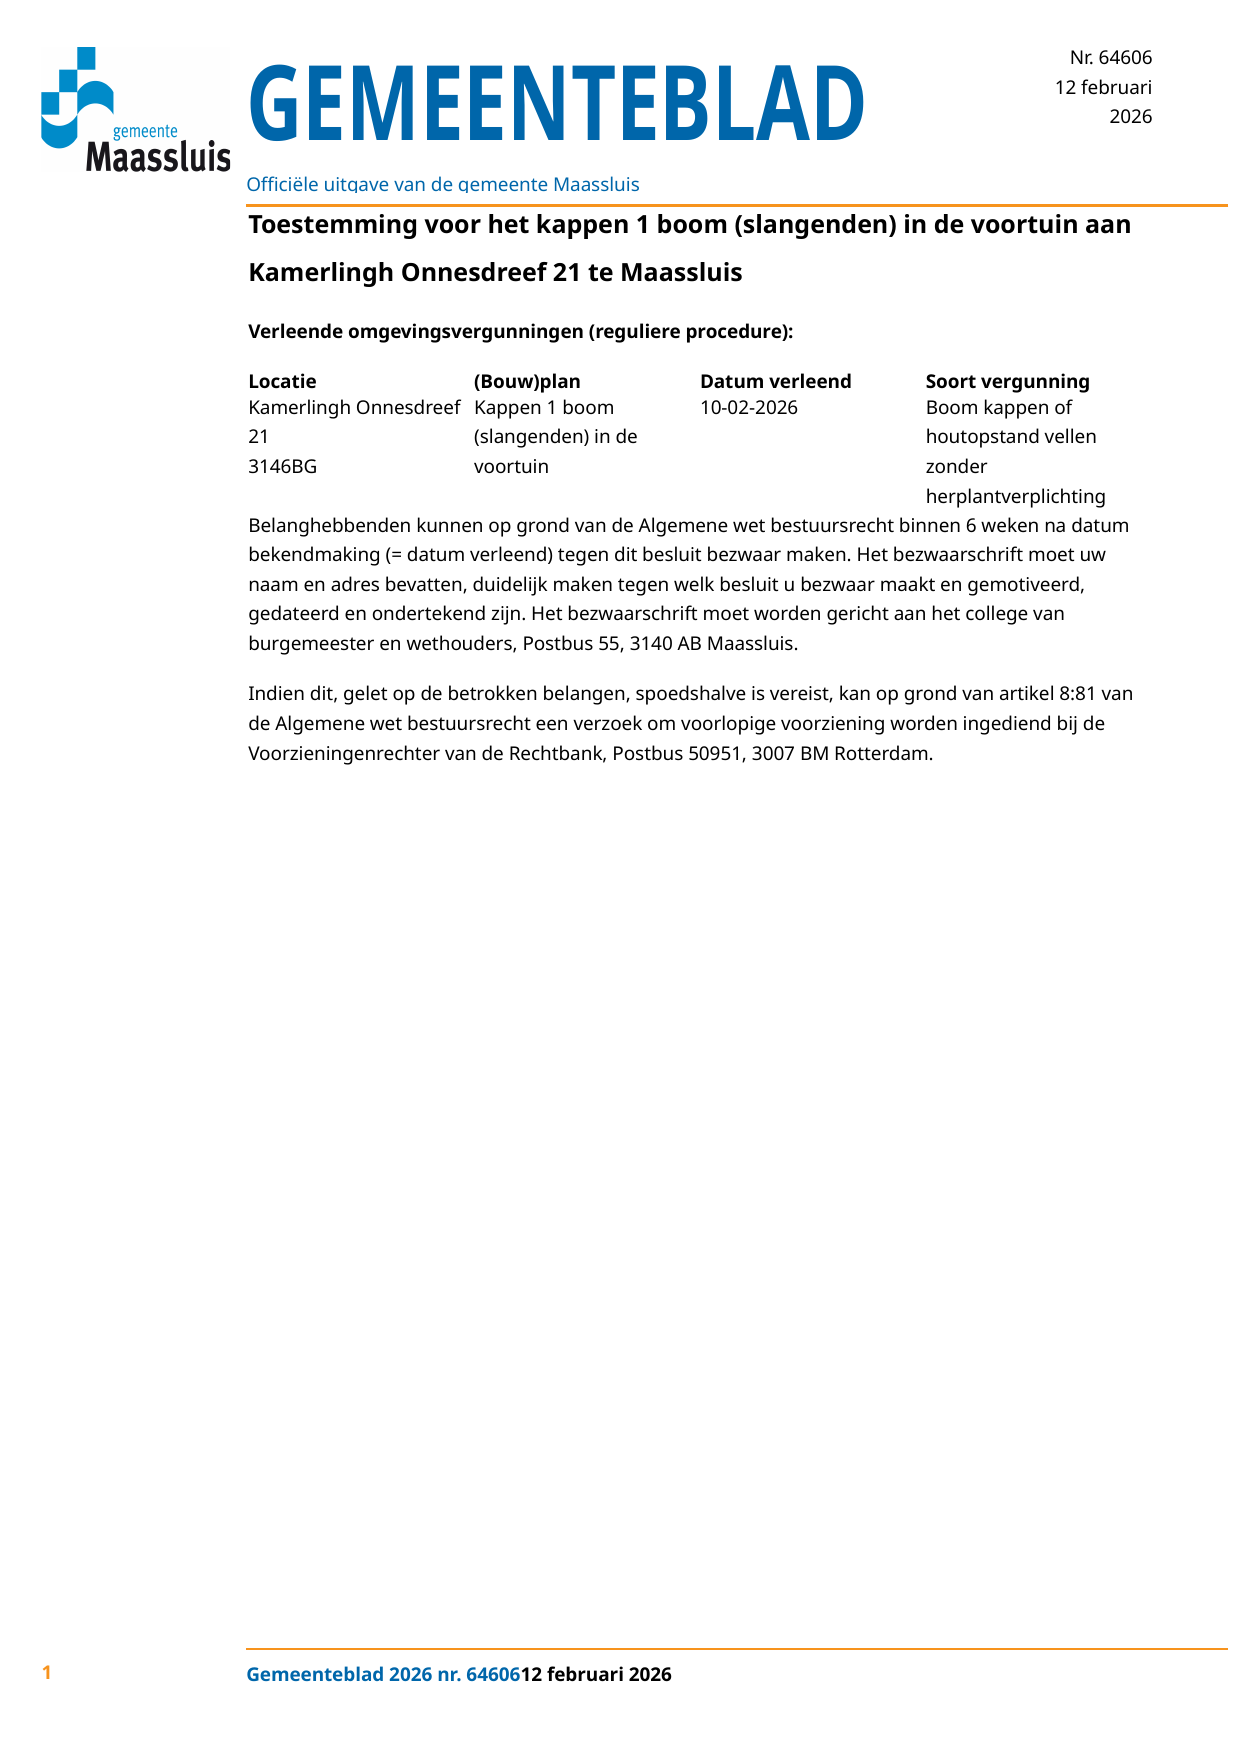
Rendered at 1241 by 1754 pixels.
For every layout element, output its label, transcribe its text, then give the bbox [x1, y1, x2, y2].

text Verleende omgevingsvergunningen (reguliere procedure): [248, 318, 1152, 344]
table_cell Boom kappen of houtopstand vellen zonder herplantverplichting [926, 394, 1152, 509]
text Belanghebbenden kunnen op grond van de Algemene wet bestuursrecht binnen 6 weken na datum bekendmaking (= datum verleend) tegen dit besluit bezwaar maken. Het bezwaarschrift moet uw naam en adres bevatten, duidelijk maken tegen welk besluit u bezwaar maakt en gemotiveerd, gedateerd en ondertekend zijn. Het bezwaarschrift moet worden gericht aan het college van burgemeester en wethouders, Postbus 55, 3140 AB Maassluis. [248, 512, 1152, 656]
table_header (Bouw)plan [474, 369, 700, 394]
text Indien dit, gelet op de betrokken belangen, spoedshalve is vereist, kan op grond van artikel 8:81 van de Algemene wet bestuursrecht een verzoek om voorlopige voorziening worden ingediend bij de Voorzieningenrechter van de Rechtbank, Postbus 50951, 3007 BM Rotterdam. [248, 681, 1152, 766]
table_cell 10-02-2026 [700, 394, 926, 509]
table_cell Kamerlingh Onnesdreef 21 3146BG [248, 394, 474, 509]
table_header Locatie [248, 369, 474, 394]
table_header Soort vergunning [926, 369, 1152, 394]
picture [41, 47, 231, 172]
text Toestemming voor het kappen 1 boom (slangenden) in de voortuin aan Kamerlingh Onnesdreef 21 te Maassluis [248, 207, 1152, 288]
table_header Datum verleend [700, 369, 926, 394]
picture [41, 47, 77, 92]
table_cell Kappen 1 boom (slangenden) in de voortuin [474, 394, 700, 509]
